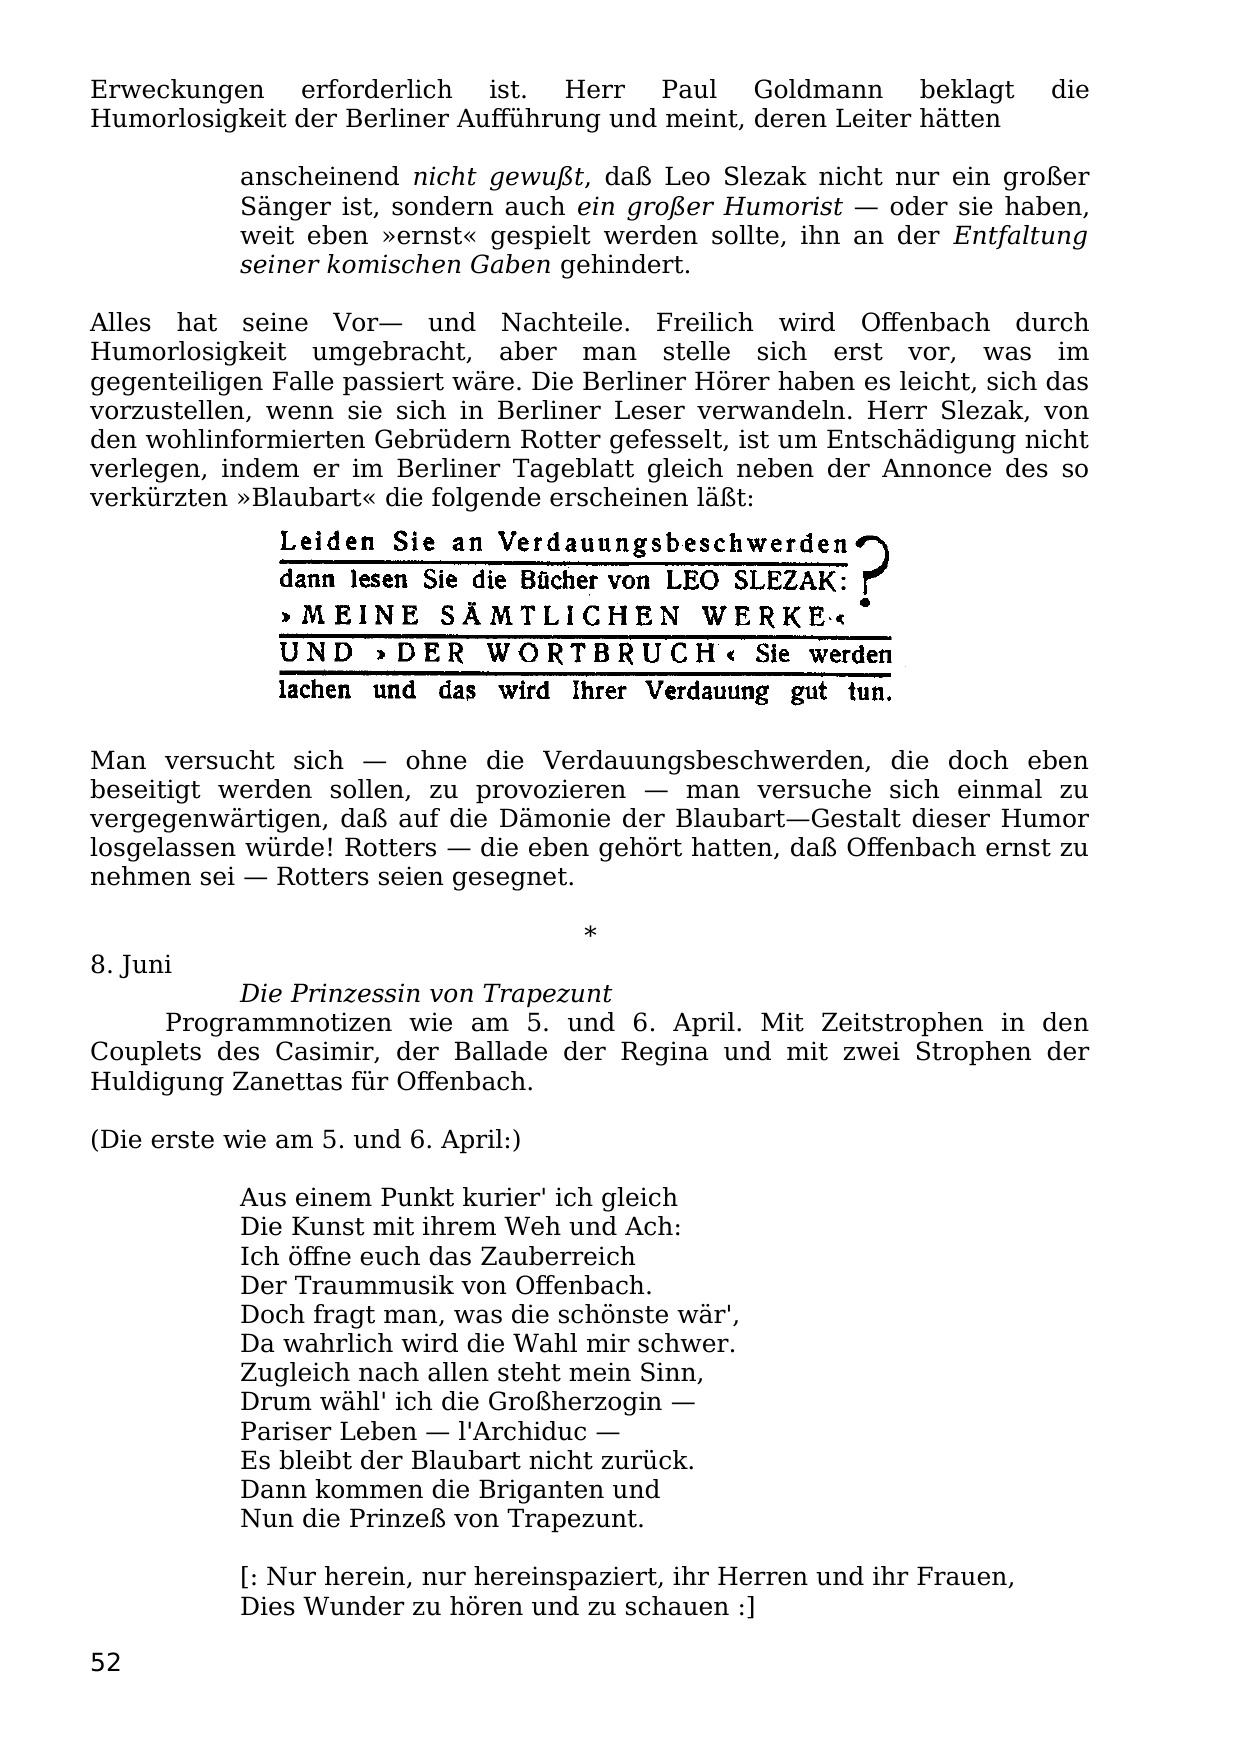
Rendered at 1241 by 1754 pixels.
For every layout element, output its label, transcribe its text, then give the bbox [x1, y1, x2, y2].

text Da wahrlich wird die Wahl mir schwer. [240, 1329, 1091, 1358]
text Drum wähl' ich die Großherzogin — [240, 1387, 1091, 1417]
text Aus einem Punkt kurier' ich gleich [240, 1183, 1091, 1212]
text Die Prinzessin von Trapezunt [240, 979, 1091, 1008]
text Dies Wunder zu hören und zu schauen :] [240, 1592, 1091, 1621]
text Pariser Leben — l'Archiduc — [240, 1417, 1091, 1446]
text 8. Juni [90, 950, 1091, 979]
picture [165, 512, 1015, 713]
text Programmnotizen wie am 5. und 6. April. Mit Zeitstrophen in den Couplets des Casimir, der Ballade der Regina und mit zwei Strophen der Huldigung Zanettas für Offenbach. [90, 1008, 1091, 1096]
text Es bleibt der Blaubart nicht zurück. [240, 1446, 1091, 1475]
text * [90, 921, 1091, 950]
text Der Traummusik von Offenbach. [240, 1271, 1091, 1300]
text Doch fragt man, was die schönste wär', [240, 1300, 1091, 1329]
text Ich öffne euch das Zauberreich [240, 1242, 1091, 1271]
text [: Nur herein, nur hereinspaziert, ihr Herren und ihr Frauen, [240, 1562, 1091, 1592]
text Man versucht sich — ohne die Verdauungsbeschwerden, die doch eben beseitigt werden sollen, zu provozieren — man versuche sich einmal zu vergegenwärtigen, daß auf die Dämonie der Blaubart—Gestalt dieser Humor losgelassen würde! Rotters — die eben gehört hatten, daß Offenbach ernst zu nehmen sei — Rotters seien gesegnet. [90, 743, 1091, 892]
text (Die erste wie am 5. und 6. April:) [90, 1125, 1091, 1154]
text Nun die Prinzeß von Trapezunt. [240, 1504, 1091, 1533]
text Alles hat seine Vor— und Nachteile. Freilich wird Offenbach durch Humorlosigkeit umgebracht, aber man stelle sich erst vor, was im gegenteiligen Falle passiert wäre. Die Berliner Hörer haben es leicht, sich das vorzustellen, wenn sie sich in Berliner Leser verwandeln. Herr Slezak, von den wohlinformierten Gebrüdern Rotter gefesselt, ist um Entschädigung nicht verlegen, indem er im Berliner Tageblatt gleich neben der Annonce des so verkürzten »Blaubart« die folgende erscheinen läßt: [90, 308, 1091, 512]
text Erweckungen erforderlich ist. Herr Paul Goldmann beklagt die Humorlosigkeit der Berliner Aufführung und meint, deren Leiter hätten [90, 75, 1091, 133]
text Dann kommen die Briganten und [240, 1475, 1091, 1504]
text Zugleich nach allen steht mein Sinn, [240, 1358, 1091, 1387]
text anscheinend nicht gewußt, daß Leo Slezak nicht nur ein großer Sänger ist, sondern auch ein großer Humorist — oder sie haben, weit eben »ernst« gespielt werden sollte, ihn an der Entfaltung seiner komischen Gaben gehindert. [240, 162, 1091, 279]
text Die Kunst mit ihrem Weh und Ach: [240, 1212, 1091, 1242]
